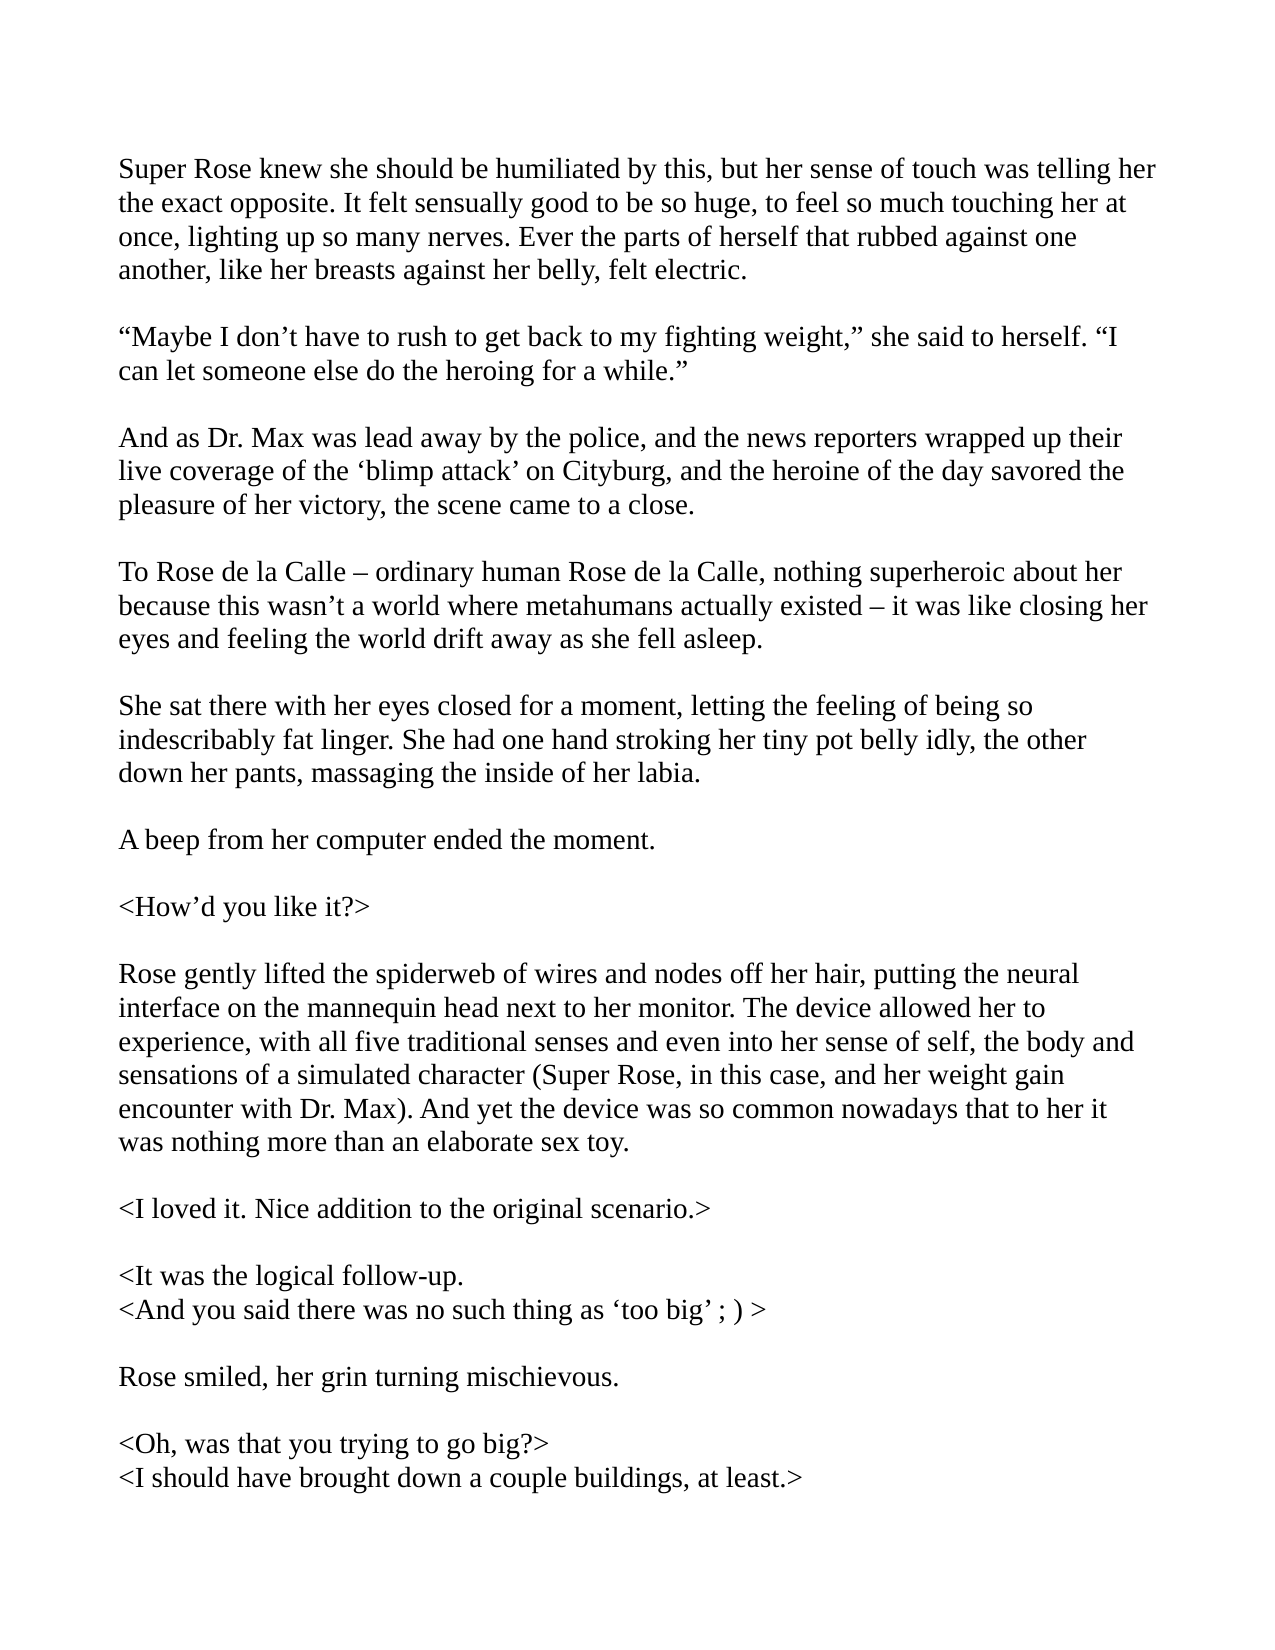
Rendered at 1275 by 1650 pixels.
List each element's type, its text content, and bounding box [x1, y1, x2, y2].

text And as Dr. Max was lead away by the police, and the news reporters wrapped up their live coverage of the ‘blimp attack’ on Cityburg, and the heroine of the day savored the pleasure of her victory, the scene came to a close. [118, 420, 1157, 521]
text <Oh, was that you trying to go big?> [118, 1426, 1157, 1460]
text Rose smiled, her grin turning mischievous. [118, 1359, 1157, 1393]
text To Rose de la Calle – ordinary human Rose de la Calle, nothing superheroic about her because this wasn’t a world where metahumans actually existed – it was like closing her eyes and feeling the world drift away as she fell asleep. [118, 554, 1157, 655]
text A beep from her computer ended the moment. [118, 822, 1157, 856]
text “Maybe I don’t have to rush to get back to my fighting weight,” she said to herself. “I can let someone else do the heroing for a while.” [118, 319, 1157, 386]
text <It was the logical follow-up. [118, 1258, 1157, 1292]
text Rose gently lifted the spiderweb of wires and nodes off her hair, putting the neural interface on the mannequin head next to her monitor. The device allowed her to experience, with all five traditional senses and even into her sense of self, the body and sensations of a simulated character (Super Rose, in this case, and her weight gain encounter with Dr. Max). And yet the device was so common nowadays that to her it was nothing more than an elaborate sex toy. [118, 957, 1157, 1158]
text <I should have brought down a couple buildings, at least.> [118, 1460, 1157, 1493]
text <How’d you like it?> [118, 889, 1157, 923]
text Super Rose knew she should be humiliated by this, but her sense of touch was telling her the exact opposite. It felt sensually good to be so huge, to feel so much touching her at once, lighting up so many nerves. Ever the parts of herself that rubbed against one another, like her breasts against her belly, felt electric. [118, 152, 1157, 286]
text <And you said there was no such thing as ‘too big’ ; ) > [118, 1292, 1157, 1326]
text <I loved it. Nice addition to the original scenario.> [118, 1191, 1157, 1225]
text She sat there with her eyes closed for a moment, letting the feeling of being so indescribably fat linger. She had one hand stroking her tiny pot belly idly, the other down her pants, massaging the inside of her labia. [118, 688, 1157, 789]
